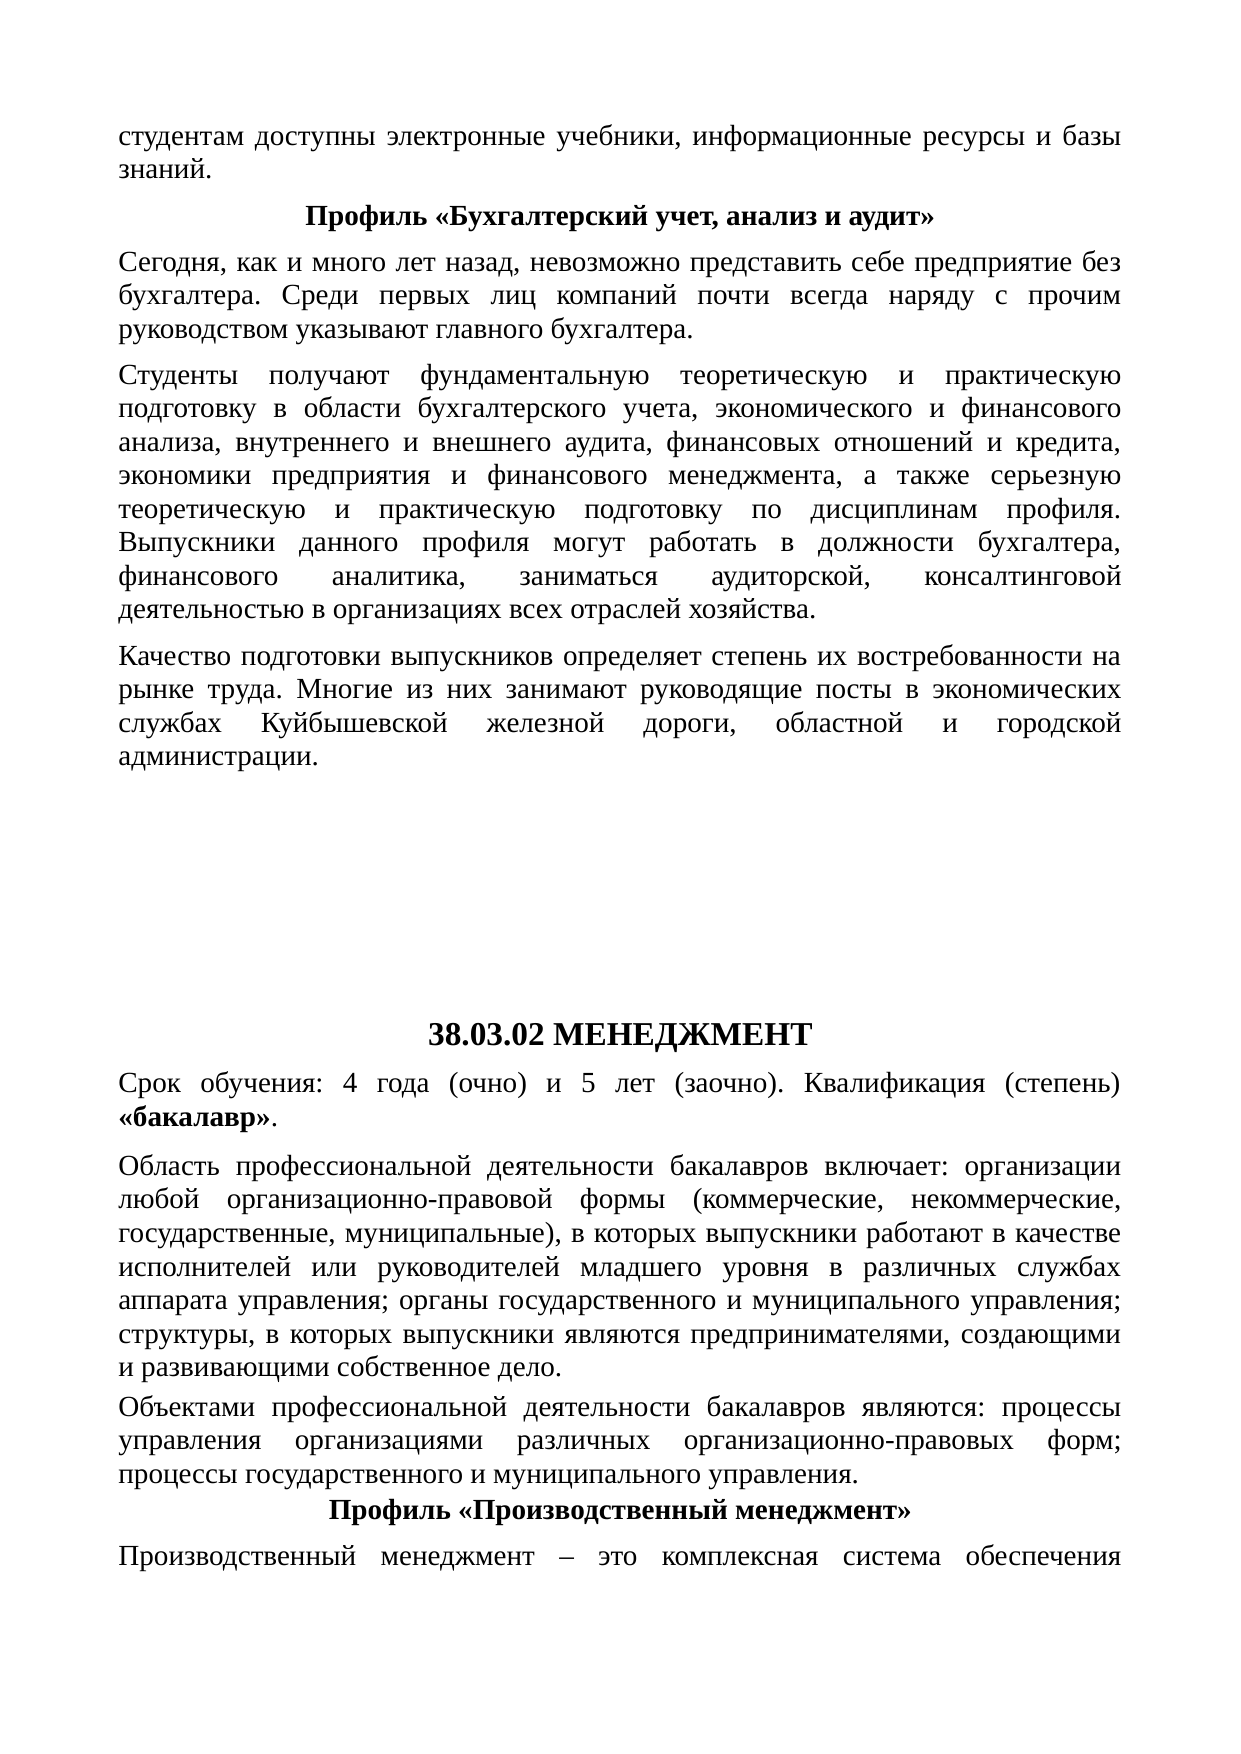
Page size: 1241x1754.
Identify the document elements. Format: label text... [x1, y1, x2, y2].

text Профиль «Бухгалтерский учет, анализ и аудит» [118, 198, 1122, 231]
text 38.03.02 менеджмент [118, 1014, 1122, 1053]
text Сегодня, как и много лет назад, невозможно представить себе предприятие без бухгалтера. Среди первых лиц компаний почти всегда наряду с прочим руководством указывают главного бухгалтера. [118, 244, 1122, 344]
text Качество подготовки выпускников определяет степень их востребованности на рынке труда. Многие из них занимают руководящие посты в экономических службах Куйбышевской железной дороги, областной и городской администрации. [118, 638, 1122, 772]
text Область профессиональной деятельности бакалавров включает: организации любой организационно-правовой формы (коммерческие, некоммерческие, государственные, муниципальные), в которых выпускники работают в качестве исполнителей или руководителей младшего уровня в различных службах аппарата управления; органы государственного и муниципального управления; структуры, в которых выпускники являются предпринимателями, создающими и развивающими собственное дело. [118, 1148, 1122, 1383]
text Срок обучения: 4 года (очно) и 5 лет (заочно). Квалификация (степень) «бакалавр». [118, 1065, 1122, 1132]
text Профиль «Производственный менеджмент» [118, 1492, 1122, 1526]
text Студенты получают фундаментальную теоретическую и практическую подготовку в области бухгалтерского учета, экономического и финансового анализа, внутреннего и внешнего аудита, финансовых отношений и кредита, экономики предприятия и финансового менеджмента, а также серьезную теоретическую и практическую подготовку по дисциплинам профиля. Выпускники данного профиля могут работать в должности бухгалтера, финансового аналитика, заниматься аудиторской, консалтинговой деятельностью в организациях всех отраслей хозяйства. [118, 357, 1122, 625]
text Производственный менеджмент – это комплексная система обеспечения [118, 1538, 1122, 1572]
text студентам доступны электронные учебники, информационные ресурсы и базы знаний. [118, 118, 1122, 185]
text Объектами профессиональной деятельности бакалавров являются: процессы управления организациями различных организационно-правовых форм; процессы государственного и муниципального управления. [118, 1389, 1122, 1489]
